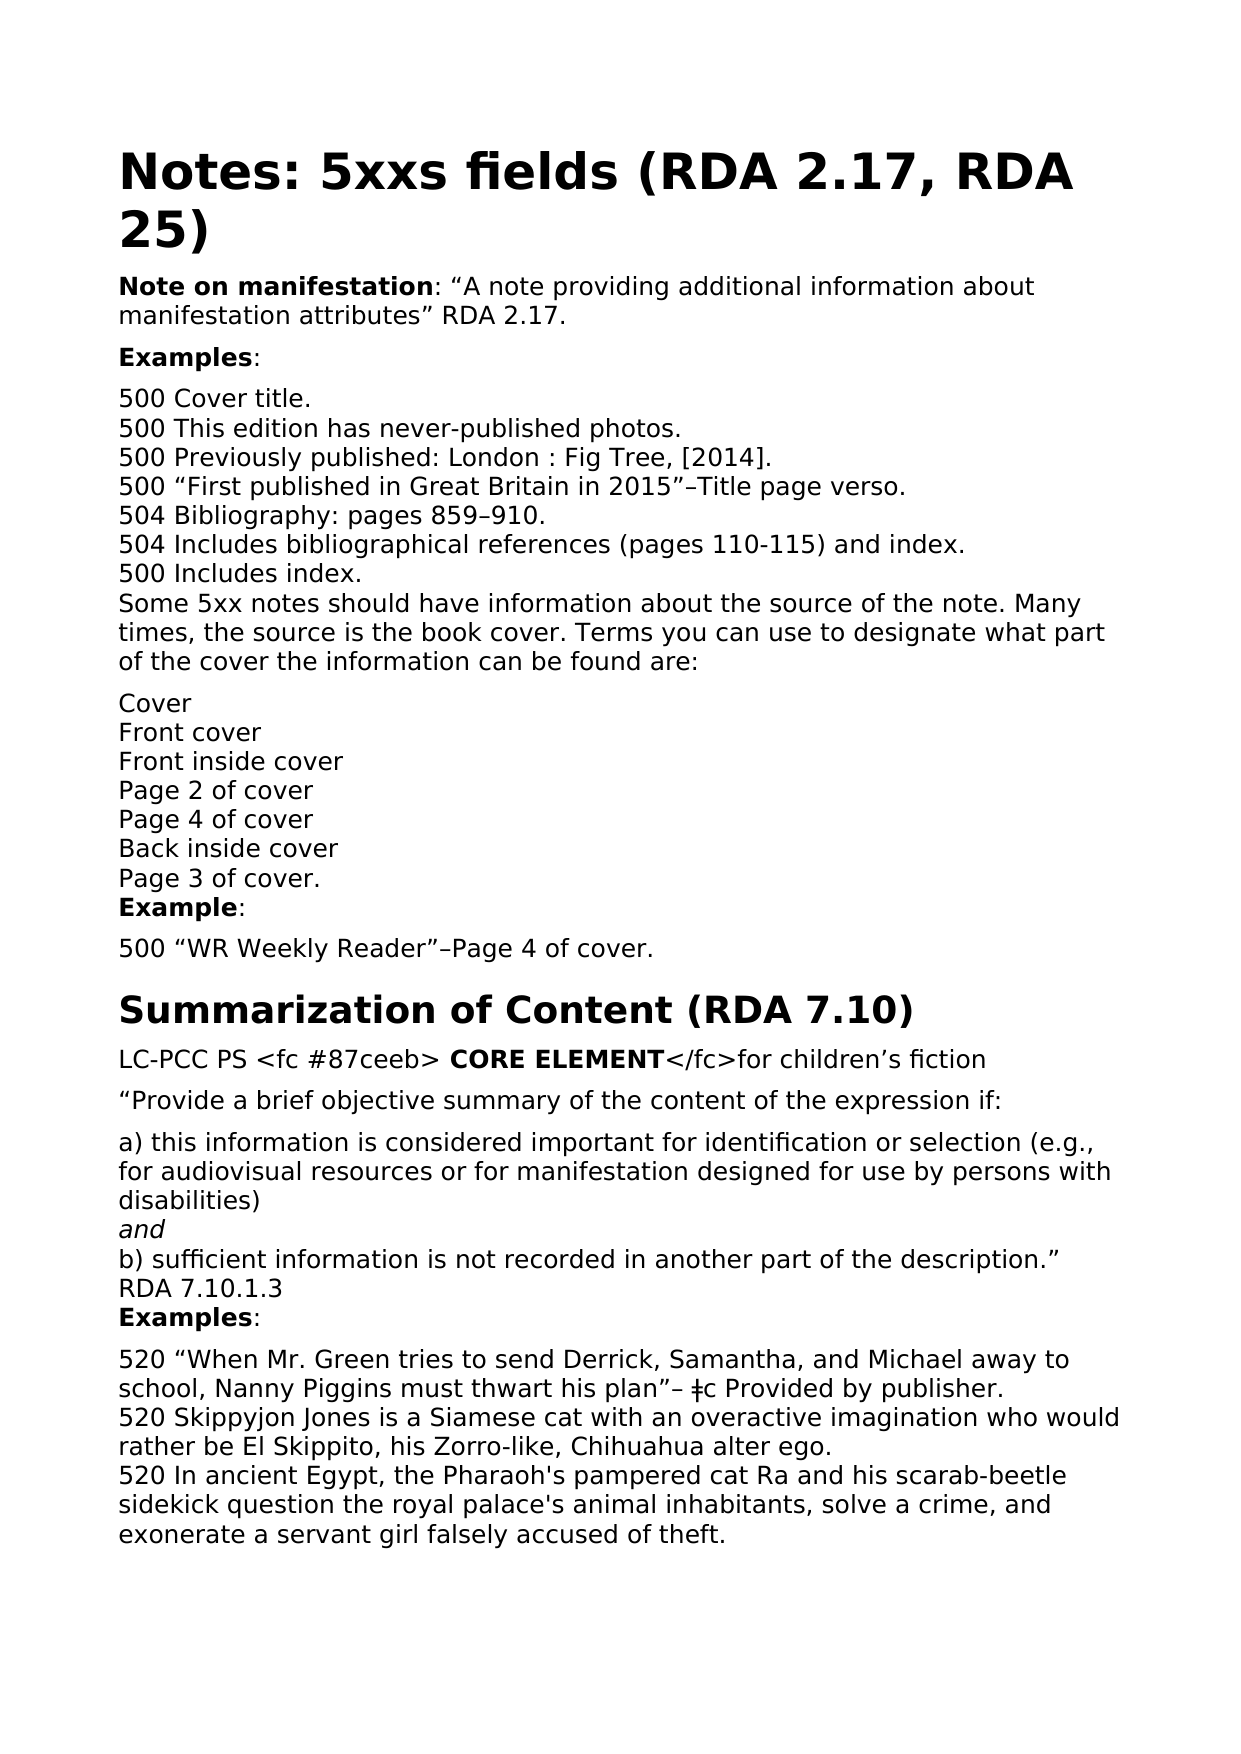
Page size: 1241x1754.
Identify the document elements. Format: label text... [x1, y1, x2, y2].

text Examples: [118, 1303, 1122, 1332]
text 520 In ancient Egypt, the Pharaoh's pampered cat Ra and his scarab-beetle sidekick question the royal palace's animal inhabitants, solve a crime, and exonerate a servant girl falsely accused of theft. [118, 1462, 1122, 1549]
text 500 Previously published: London : Fig Tree, [2014]. [118, 443, 1122, 472]
text LC-PCC PS <fc #87ceeb> CORE ELEMENT</fc>for children’s fiction [118, 1045, 1122, 1074]
text Examples: [118, 343, 1122, 372]
text 500 “WR Weekly Reader”–Page 4 of cover. [118, 934, 1122, 964]
text a) this information is considered important for identification or selection (e.g., for audiovisual resources or for manifestation designed for use by persons with disabilities) [118, 1128, 1122, 1216]
text Cover [118, 689, 1122, 718]
text 500 “First published in Great Britain in 2015”–Title page verso. [118, 472, 1122, 501]
text 500 This edition has never-published photos. [118, 414, 1122, 443]
subtitle Summarization of Content (RDA 7.10) [118, 989, 1122, 1032]
text 520 Skippyjon Jones is a Siamese cat with an overactive imagination who would rather be El Skippito, his Zorro-like, Chihuahua alter ego. [118, 1403, 1122, 1462]
text Page 2 of cover [118, 776, 1122, 805]
text Some 5xx notes should have information about the source of the note. Many times, the source is the book cover. Terms you can use to designate what part of the cover the information can be found are: [118, 589, 1122, 676]
text Front cover [118, 718, 1122, 747]
text 500 Includes index. [118, 559, 1122, 589]
text “Provide a brief objective summary of the content of the expression if: [118, 1087, 1122, 1116]
text b) sufficient information is not recorded in another part of the description.” RDA 7.10.1.3 [118, 1245, 1122, 1303]
text 520 “When Mr. Green tries to send Derrick, Samantha, and Michael away to school, Nanny Piggins must thwart his plan”– ǂc Provided by publisher. [118, 1345, 1122, 1403]
text Page 3 of cover. [118, 864, 1122, 893]
text 500 Cover title. [118, 384, 1122, 414]
text 504 Includes bibliographical references (pages 110-115) and index. [118, 530, 1122, 559]
text Note on manifestation: “A note providing additional information about manifestation attributes” RDA 2.17. [118, 272, 1122, 330]
text Back inside cover [118, 834, 1122, 864]
text Front inside cover [118, 747, 1122, 776]
text Example: [118, 893, 1122, 922]
subtitle Notes: 5xxs fields (RDA 2.17, RDA 25) [118, 143, 1122, 259]
text Page 4 of cover [118, 805, 1122, 834]
text 504 Bibliography: pages 859–910. [118, 501, 1122, 530]
text and [118, 1216, 1122, 1245]
